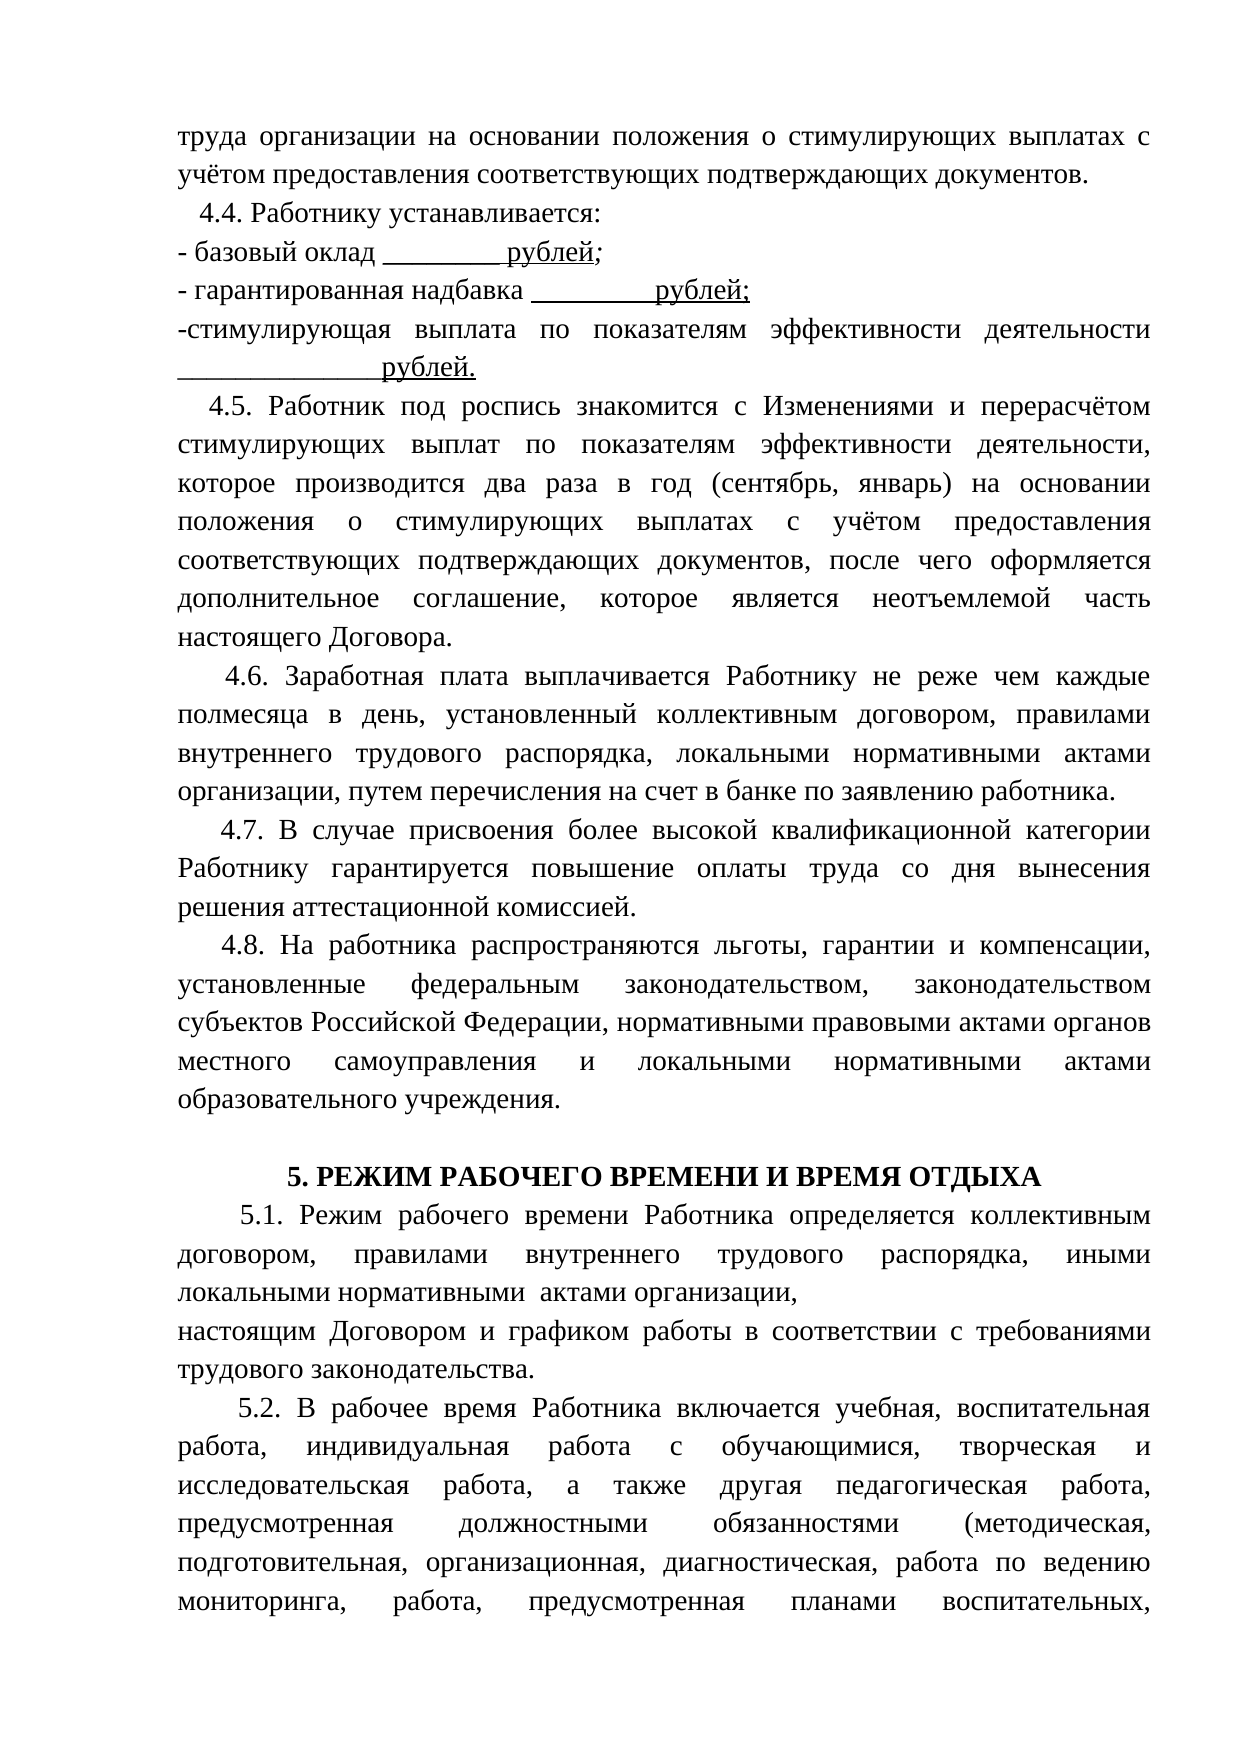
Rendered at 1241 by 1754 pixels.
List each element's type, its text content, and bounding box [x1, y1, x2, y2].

text настоящим Договором и графиком работы в соответствии с требованиями трудового законодательства. [177, 1313, 1152, 1385]
text - базовый оклад ________ рублей; [177, 234, 1152, 267]
text 4.5. Работник под роспись знакомится с Изменениями и перерасчётом стимулирующих выплат по показателям эффективности деятельности, которое производится два раза в год (сентябрь, январь) на основании положения о стимулирующих выплатах с учётом предоставления соответствующих подтверждающих документов, после чего оформляется дополнительное соглашение, которое является неотъемлемой часть настоящего Договора. [177, 388, 1152, 653]
text 4.6. Заработная плата выплачивается Работнику не реже чем каждые полмесяца в день, установленный коллективным договором, правилами внутреннего трудового распорядка, локальными нормативными актами организации, путем перечисления на счет в банке по заявлению работника. [177, 658, 1152, 807]
text - гарантированная надбавка ________рублей; [177, 272, 1152, 306]
text труда организации на основании положения о стимулирующих выплатах с учётом предоставления соответствующих подтверждающих документов. [177, 118, 1152, 190]
text 4.4. Работнику устанавливается: [177, 195, 1152, 229]
text 5.1. Режим рабочего времени Работника определяется коллективным договором, правилами внутреннего трудового распорядка, иными локальными нормативными актами организации, [177, 1197, 1152, 1308]
text 4.7. В случае присвоения более высокой квалификационной категории Работнику гарантируется повышение оплаты труда со дня вынесения решения аттестационной комиссией. [177, 812, 1152, 922]
text 5.2. В рабочее время Работника включается учебная, воспитательная работа, индивидуальная работа с обучающимися, творческая и исследовательская работа, а также другая педагогическая работа, предусмотренная должностными обязанностями (методическая, подготовительная, организационная, диагностическая, работа по ведению мониторинга, работа, предусмотренная планами воспитательных, [177, 1390, 1152, 1616]
text 5. РЕЖИМ РАБОЧЕГО ВРЕМЕНИ И ВРЕМЯ ОТДЫХА [177, 1159, 1152, 1192]
text -стимулирующая выплата по показателям эффективности деятельности ______________рублей. [177, 311, 1152, 383]
text 4.8. На работника распространяются льготы, гарантии и компенсации, установленные федеральным законодательством, законодательством субъектов Российской Федерации, нормативными правовыми актами органов местного самоуправления и локальными нормативными актами образовательного учреждения. [177, 927, 1152, 1115]
